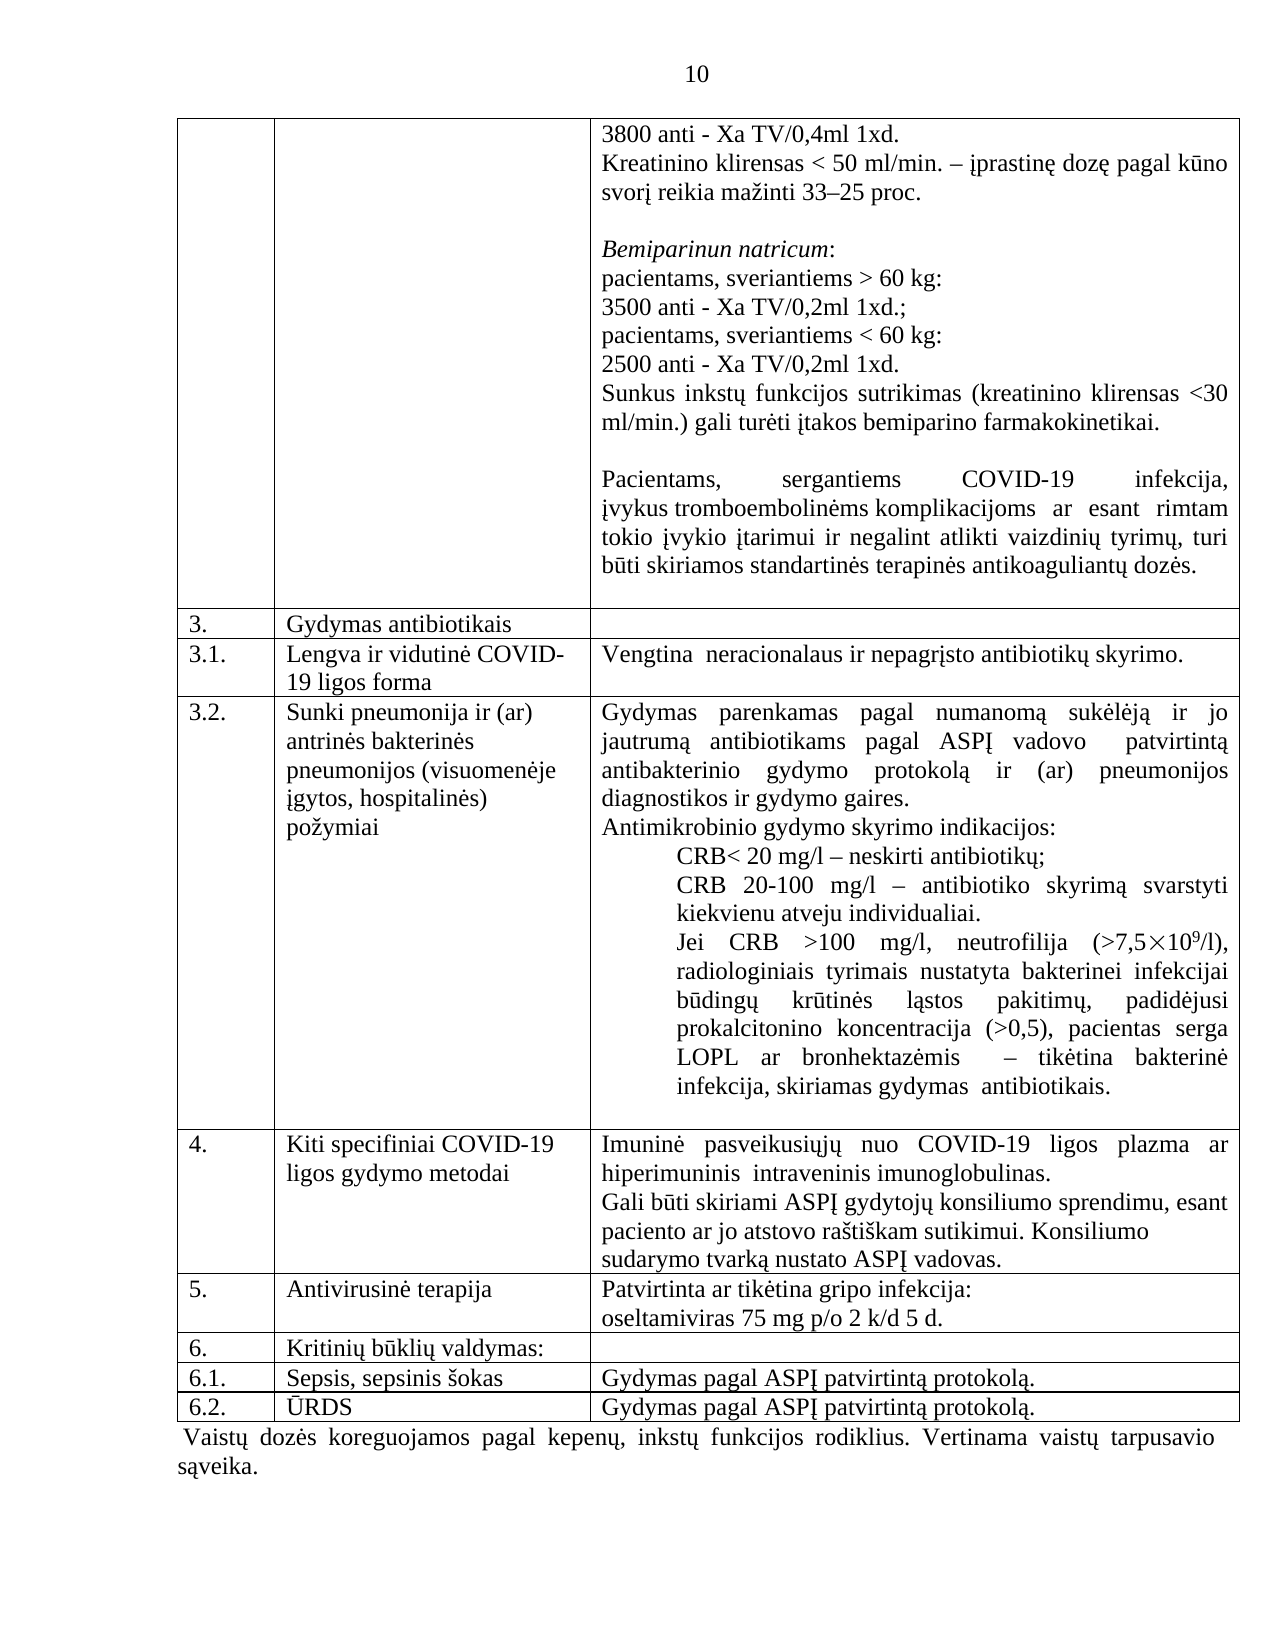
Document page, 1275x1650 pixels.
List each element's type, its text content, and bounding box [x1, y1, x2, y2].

table_cell 5. [178, 1274, 274, 1332]
table_cell [178, 119, 274, 608]
table_cell 4. [178, 1130, 274, 1273]
table_cell 6.2. [178, 1393, 274, 1421]
table_cell Kritinių būklių valdymas: [275, 1333, 590, 1362]
table_cell Antivirusinė terapija [275, 1274, 590, 1332]
table_cell [591, 1333, 1239, 1362]
table_cell 3.1. [178, 639, 274, 696]
table_cell [591, 609, 1239, 638]
table_cell Kiti specifiniai COVID-19 ligos gydymo metodai [275, 1130, 590, 1273]
text Vaistų dozės koreguojamos pagal kepenų, inkstų funkcijos rodiklius. Vertinama vaistų tarpusavio sąveika. [177, 1422, 1216, 1480]
table_cell 6. [178, 1333, 274, 1362]
table_cell [275, 119, 590, 608]
table_cell 6.1. [178, 1363, 274, 1391]
table_cell 3. [178, 609, 274, 638]
table_cell ŪRDS [275, 1393, 590, 1421]
table_cell Gydymas pagal ASPĮ patvirtintą protokolą. [591, 1393, 1239, 1421]
table_cell Gydymas antibiotikais [275, 609, 590, 638]
table_cell Gydymas pagal ASPĮ patvirtintą protokolą. [591, 1363, 1239, 1391]
table_cell Sunki pneumonija ir (ar) antrinės bakterinės pneumonijos (visuomenėje įgytos, hospitalinės) požymiai [275, 697, 590, 1128]
table_cell 3800 anti - Xa TV/0,4ml 1xd. Kreatinino klirensas < 50 ml/min. – įprastinę dozę pagal kūno svorį reikia mažinti 33–25 proc. Bemiparinun natricum: pacientams, sveriantiems > 60 kg: 3500 anti - Xa TV/0,2ml 1xd.; pacientams, sveriantiems < 60 kg: 2500 anti - Xa TV/0,2ml 1xd. Sunkus inkstų funkcijos sutrikimas (kreatinino klirensas <30 ml/min.) gali turėti įtakos bemiparino farmakokinetikai. Pacientams, sergantiems COVID-19 infekcija, įvykus tromboembolinėms komplikacijoms ar esant rimtam tokio įvykio įtarimui ir negalint atlikti vaizdinių tyrimų, turi būti skiriamos standartinės terapinės antikoaguliantų dozės. [591, 119, 1239, 608]
table_cell Gydymas parenkamas pagal numanomą sukėlėją ir jo jautrumą antibiotikams pagal ASPĮ vadovo patvirtintą antibakterinio gydymo protokolą ir (ar) pneumonijos diagnostikos ir gydymo gaires. Antimikrobinio gydymo skyrimo indikacijos: CRB< 20 mg/l – neskirti antibiotikų; CRB 20-100 mg/l – antibiotiko skyrimą svarstyti kiekvienu atveju individualiai. Jei CRB >100 mg/l, neutrofilija (>7,5109/l), radiologiniais tyrimais nustatyta bakterinei infekcijai būdingų krūtinės ląstos pakitimų, padidėjusi prokalcitonino koncentracija (>0,5), pacientas serga LOPL ar bronhektazėmis – tikėtina bakterinė infekcija, skiriamas gydymas antibiotikais. [591, 697, 1239, 1128]
table_cell Patvirtinta ar tikėtina gripo infekcija: oseltamiviras 75 mg p/o 2 k/d 5 d. [591, 1274, 1239, 1332]
table_cell 3.2. [178, 697, 274, 1128]
table_cell Sepsis, sepsinis šokas [275, 1363, 590, 1391]
table_cell Imuninė pasveikusiųjų nuo COVID-19 ligos plazma ar hiperimuninis intraveninis imunoglobulinas. Gali būti skiriami ASPĮ gydytojų konsiliumo sprendimu, esant paciento ar jo atstovo raštiškam sutikimui. Konsiliumo sudarymo tvarką nustato ASPĮ vadovas. [591, 1130, 1239, 1273]
table_cell Lengva ir vidutinė COVID-19 ligos forma [275, 639, 590, 696]
table_cell Vengtina neracionalaus ir nepagrįsto antibiotikų skyrimo. [591, 639, 1239, 696]
